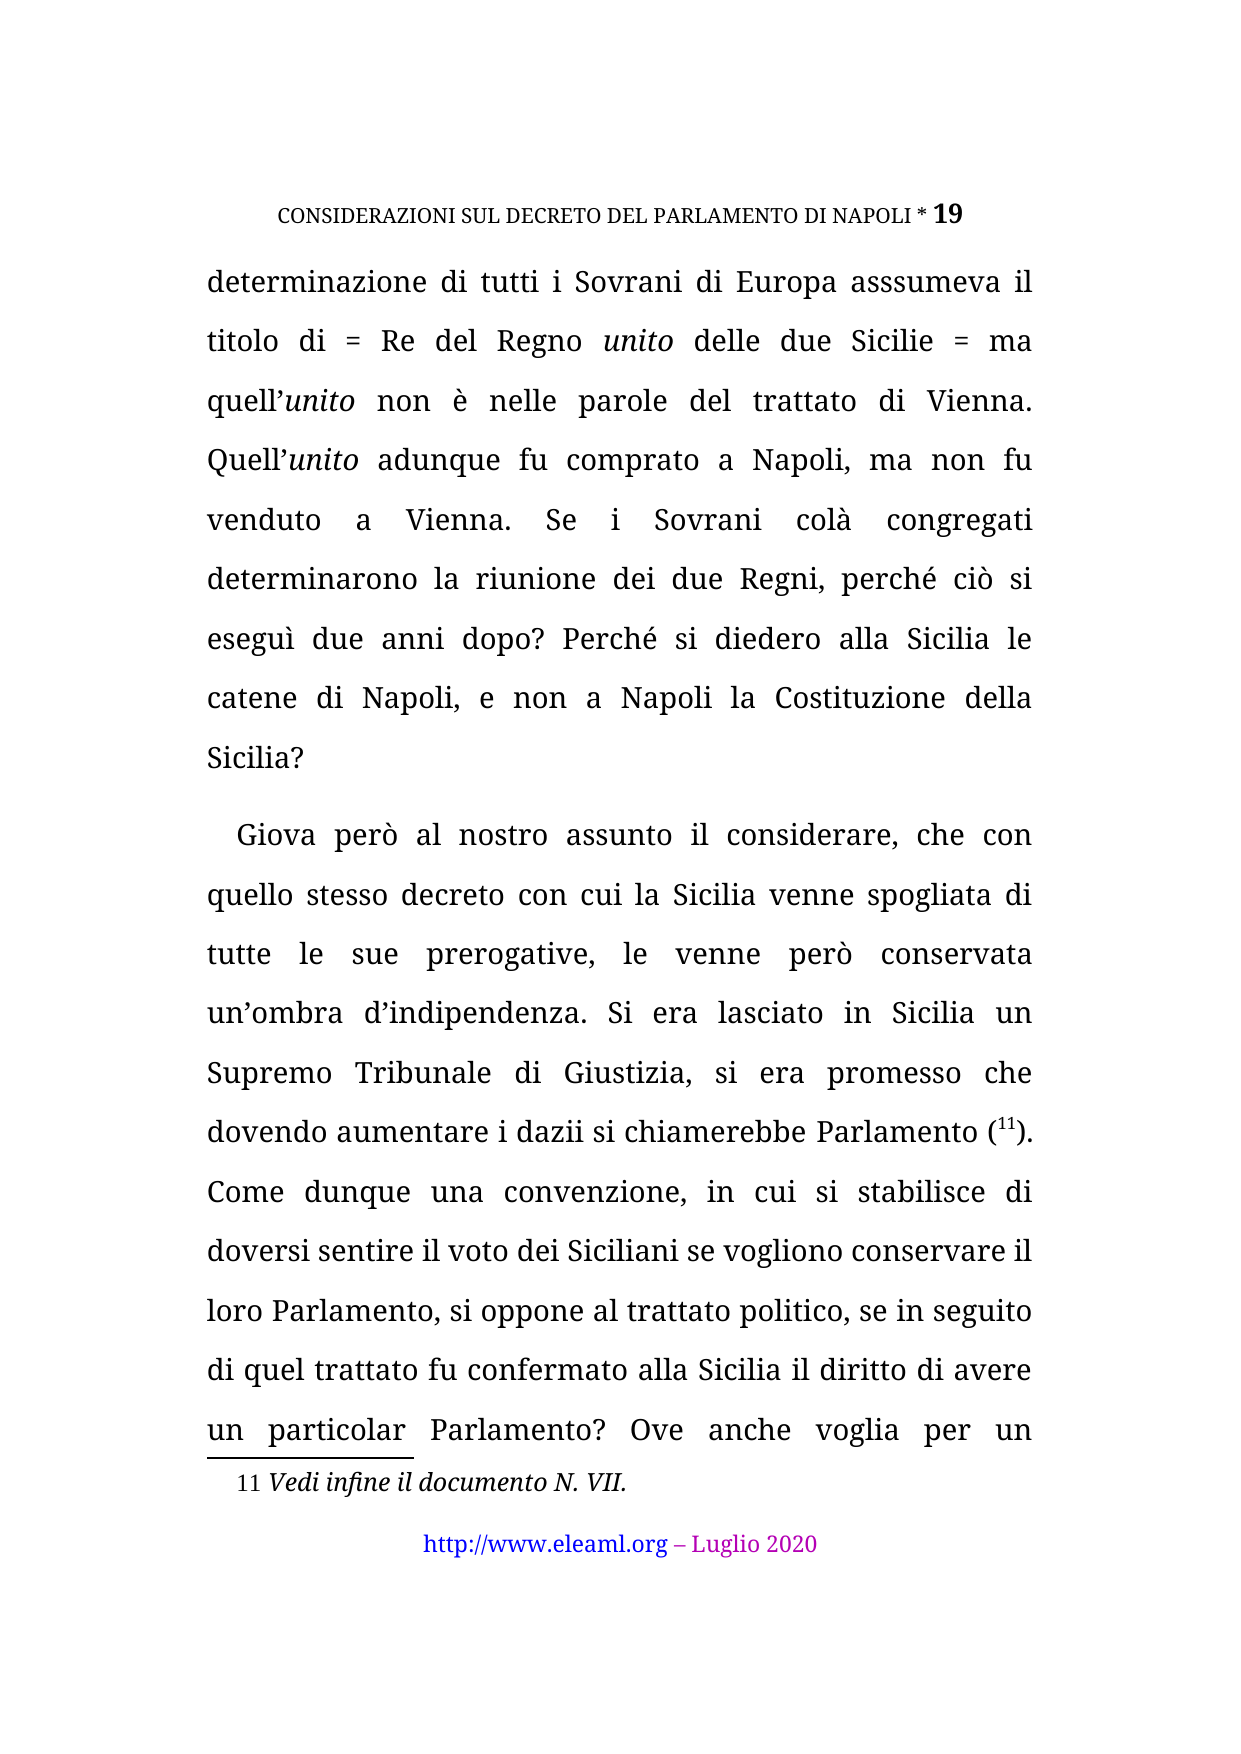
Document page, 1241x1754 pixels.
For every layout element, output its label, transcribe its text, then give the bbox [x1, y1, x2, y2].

text determinazione di tutti i Sovrani di Europa asssumeva il titolo di = Re del Regno unito delle due Sicilie = ma quell’unito non è nelle parole del trattato di Vienna. Quell’unito adunque fu comprato a Napoli, ma non fu venduto a Vienna. Se i Sovrani colà congregati determinarono la riunione dei due Regni, perché ciò si eseguì due anni dopo? Perché si diedero alla Sicilia le catene di Napoli, e non a Napoli la Costituzione della Sicilia? [207, 261, 1033, 777]
text Vedi infine il documento N. VII. [207, 1464, 1033, 1498]
text Giova però al nostro assunto il considerare, che con quello stesso decreto con cui la Sicilia venne spogliata di tutte le sue prerogative, le venne però conservata un’ombra d’indipendenza. Si era lasciato in Sicilia un Supremo Tribunale di Giustizia, si era promesso che dovendo aumentare i dazii si chiamerebbe Parlamento (). Come dunque una convenzione, in cui si stabilisce di doversi sentire il voto dei Siciliani se vogliono conservare il loro Parlamento, si oppone al trattato politico, se in seguito di quel trattato fu confermato alla Sicilia il diritto di avere un particolar Parlamento? Ove anche voglia per un [207, 814, 1033, 1449]
